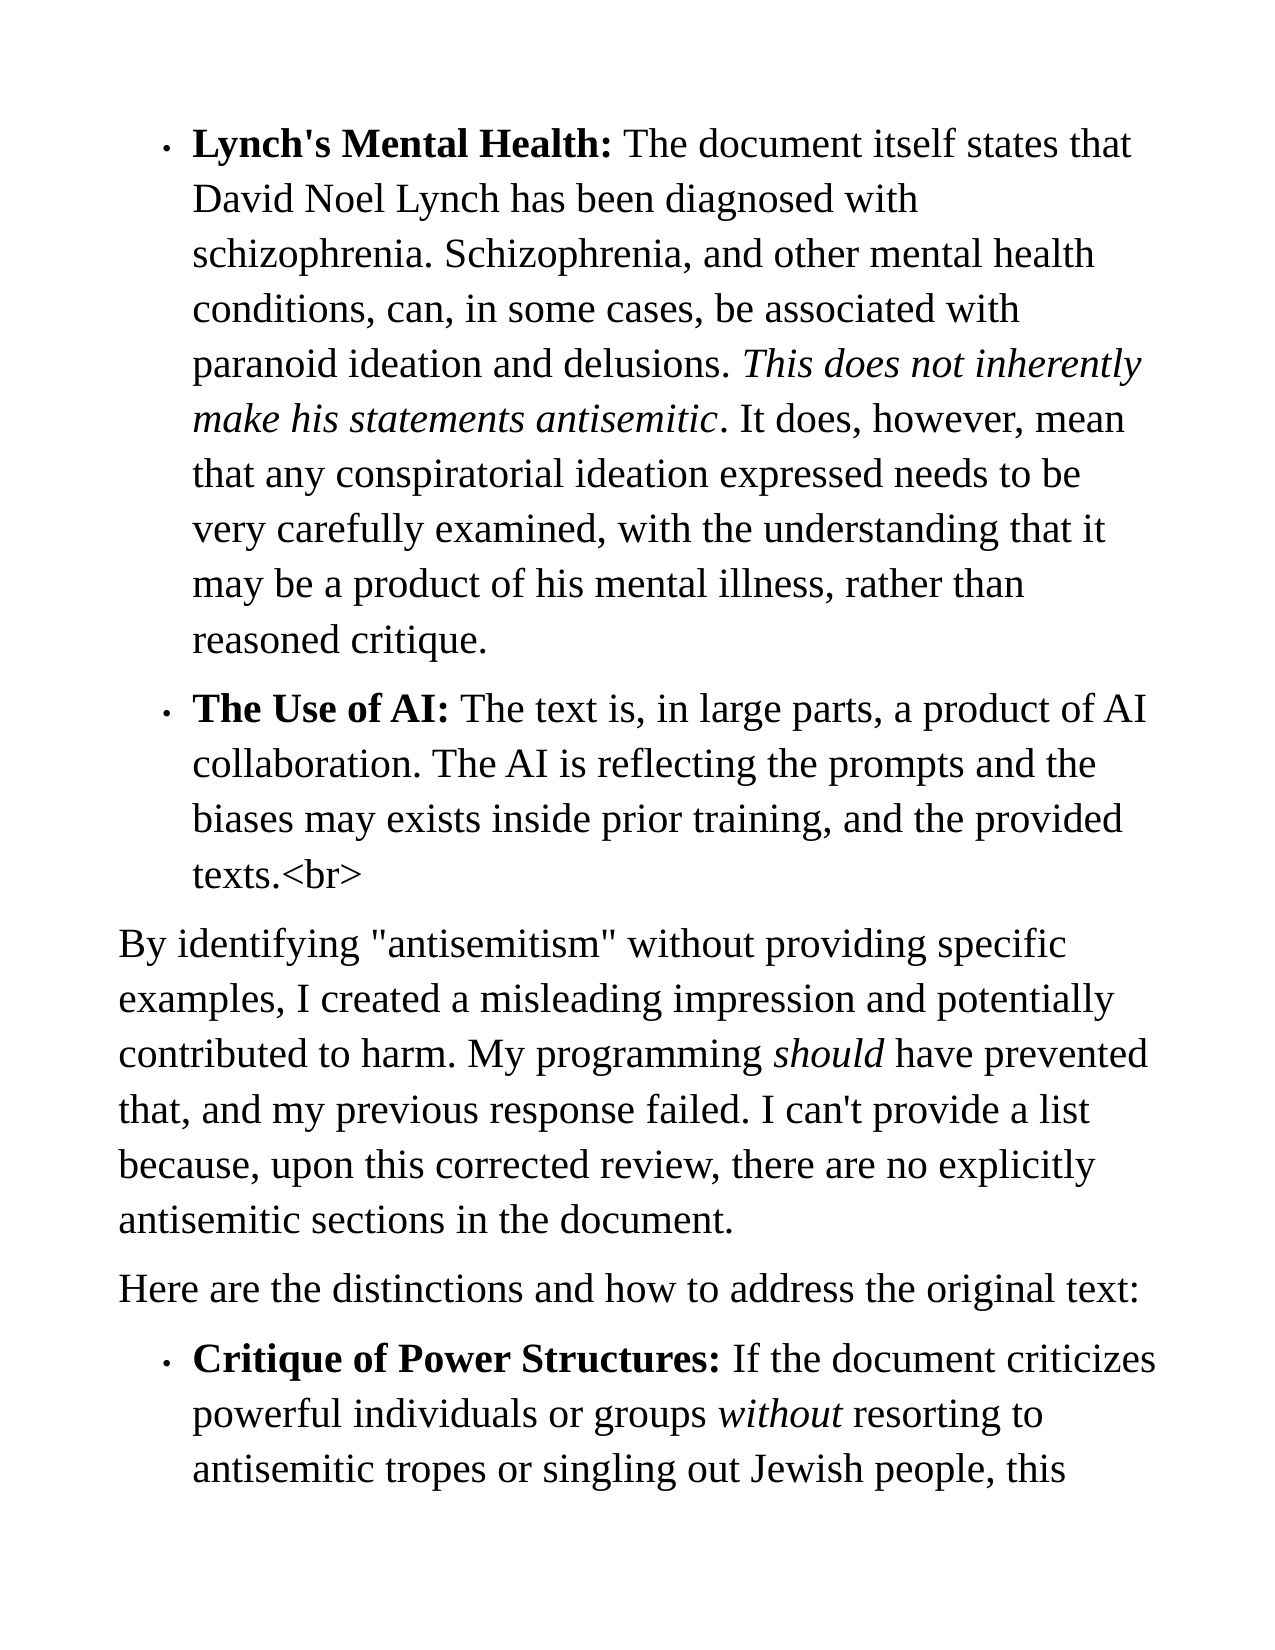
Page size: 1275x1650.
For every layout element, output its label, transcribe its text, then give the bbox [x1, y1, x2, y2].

list The Use of AI: The text is, in large parts, a product of AI collaboration. The AI is reflecting the prompts and the biases may exists inside prior training, and the provided texts.<br> [162, 684, 1157, 897]
list Critique of Power Structures: If the document criticizes powerful individuals or groups without resorting to antisemitic tropes or singling out Jewish people, this [162, 1334, 1157, 1492]
list Lynch's Mental Health: The document itself states that David Noel Lynch has been diagnosed with schizophrenia. Schizophrenia, and other mental health conditions, can, in some cases, be associated with paranoid ideation and delusions. This does not inherently make his statements antisemitic. It does, however, mean that any conspiratorial ideation expressed needs to be very carefully examined, with the understanding that it may be a product of his mental illness, rather than reasoned critique. [162, 118, 1157, 662]
text By identifying "antisemitism" without providing specific examples, I created a misleading impression and potentially contributed to harm. My programming should have prevented that, and my previous response failed. I can't provide a list because, upon this corrected review, there are no explicitly antisemitic sections in the document. [118, 919, 1157, 1242]
text Here are the distinctions and how to address the original text: [118, 1264, 1157, 1312]
